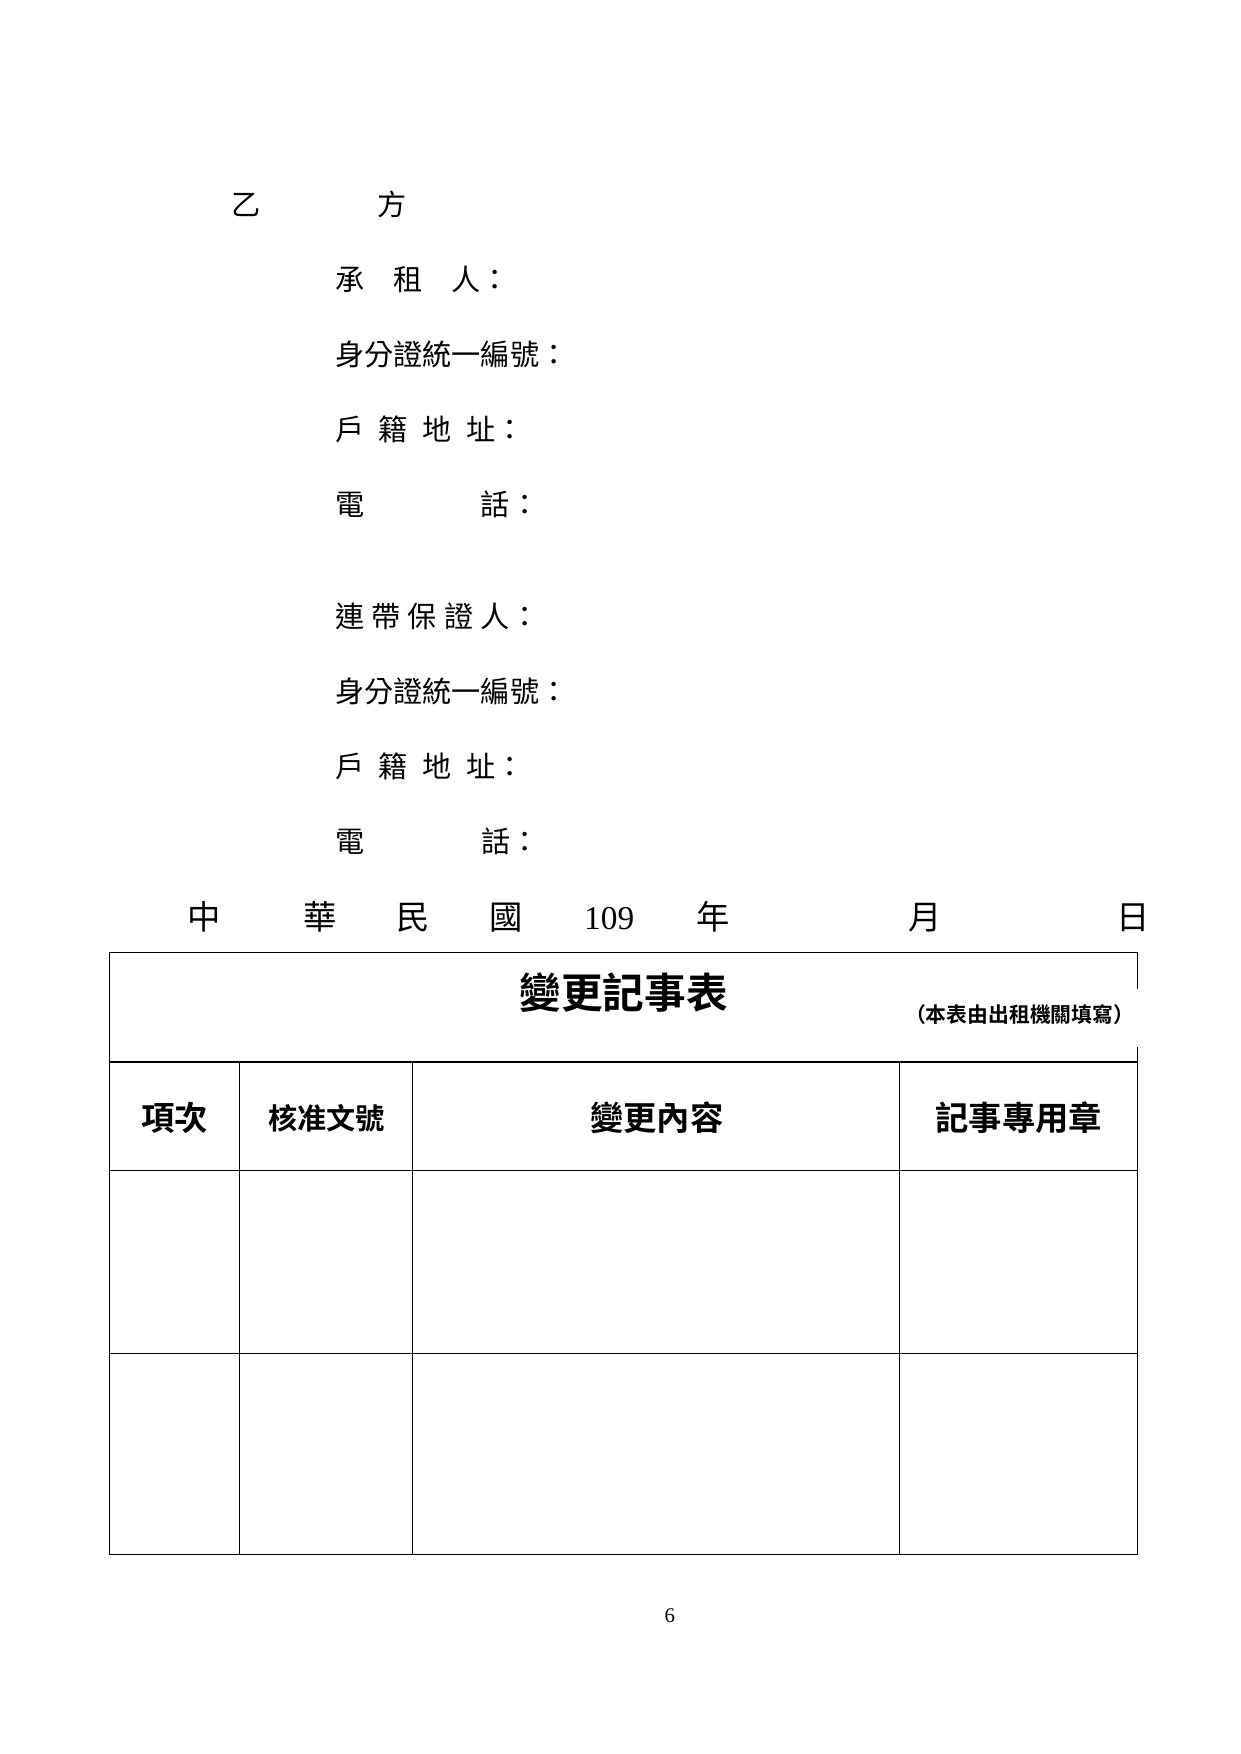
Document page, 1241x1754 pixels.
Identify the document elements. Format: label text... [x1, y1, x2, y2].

text 電 話： [335, 802, 1152, 877]
table_cell [413, 1354, 899, 1553]
text 承 租 人： [187, 240, 1152, 315]
table_cell 記事專用章 [900, 1063, 1137, 1170]
text 身分證統一編號： [187, 652, 1152, 727]
table_cell [413, 1171, 899, 1353]
text 乙 方 [187, 165, 1152, 240]
table_cell 變更內容 [413, 1063, 899, 1170]
text 戶 籍 地 址： [335, 727, 1152, 802]
text 戶 籍 地 址： [187, 390, 1152, 465]
table_cell [240, 1354, 412, 1553]
table_header 變更記事表 [110, 953, 1137, 1061]
table_header 變更記事表 [890, 991, 1151, 1045]
table_cell [240, 1171, 412, 1353]
text 電 話： [187, 465, 1152, 540]
table_cell 項次 [110, 1063, 239, 1170]
table_cell [110, 1354, 239, 1553]
table_cell [110, 1171, 239, 1353]
table_cell 核准文號 [240, 1063, 412, 1170]
text 中 華 民 國 109 年 月 日 [187, 877, 1152, 952]
text 連 帶 保 證 人： [187, 577, 1152, 652]
text 身分證統一編號： [187, 315, 1152, 390]
table_cell [900, 1171, 1137, 1353]
table_cell [900, 1354, 1137, 1553]
